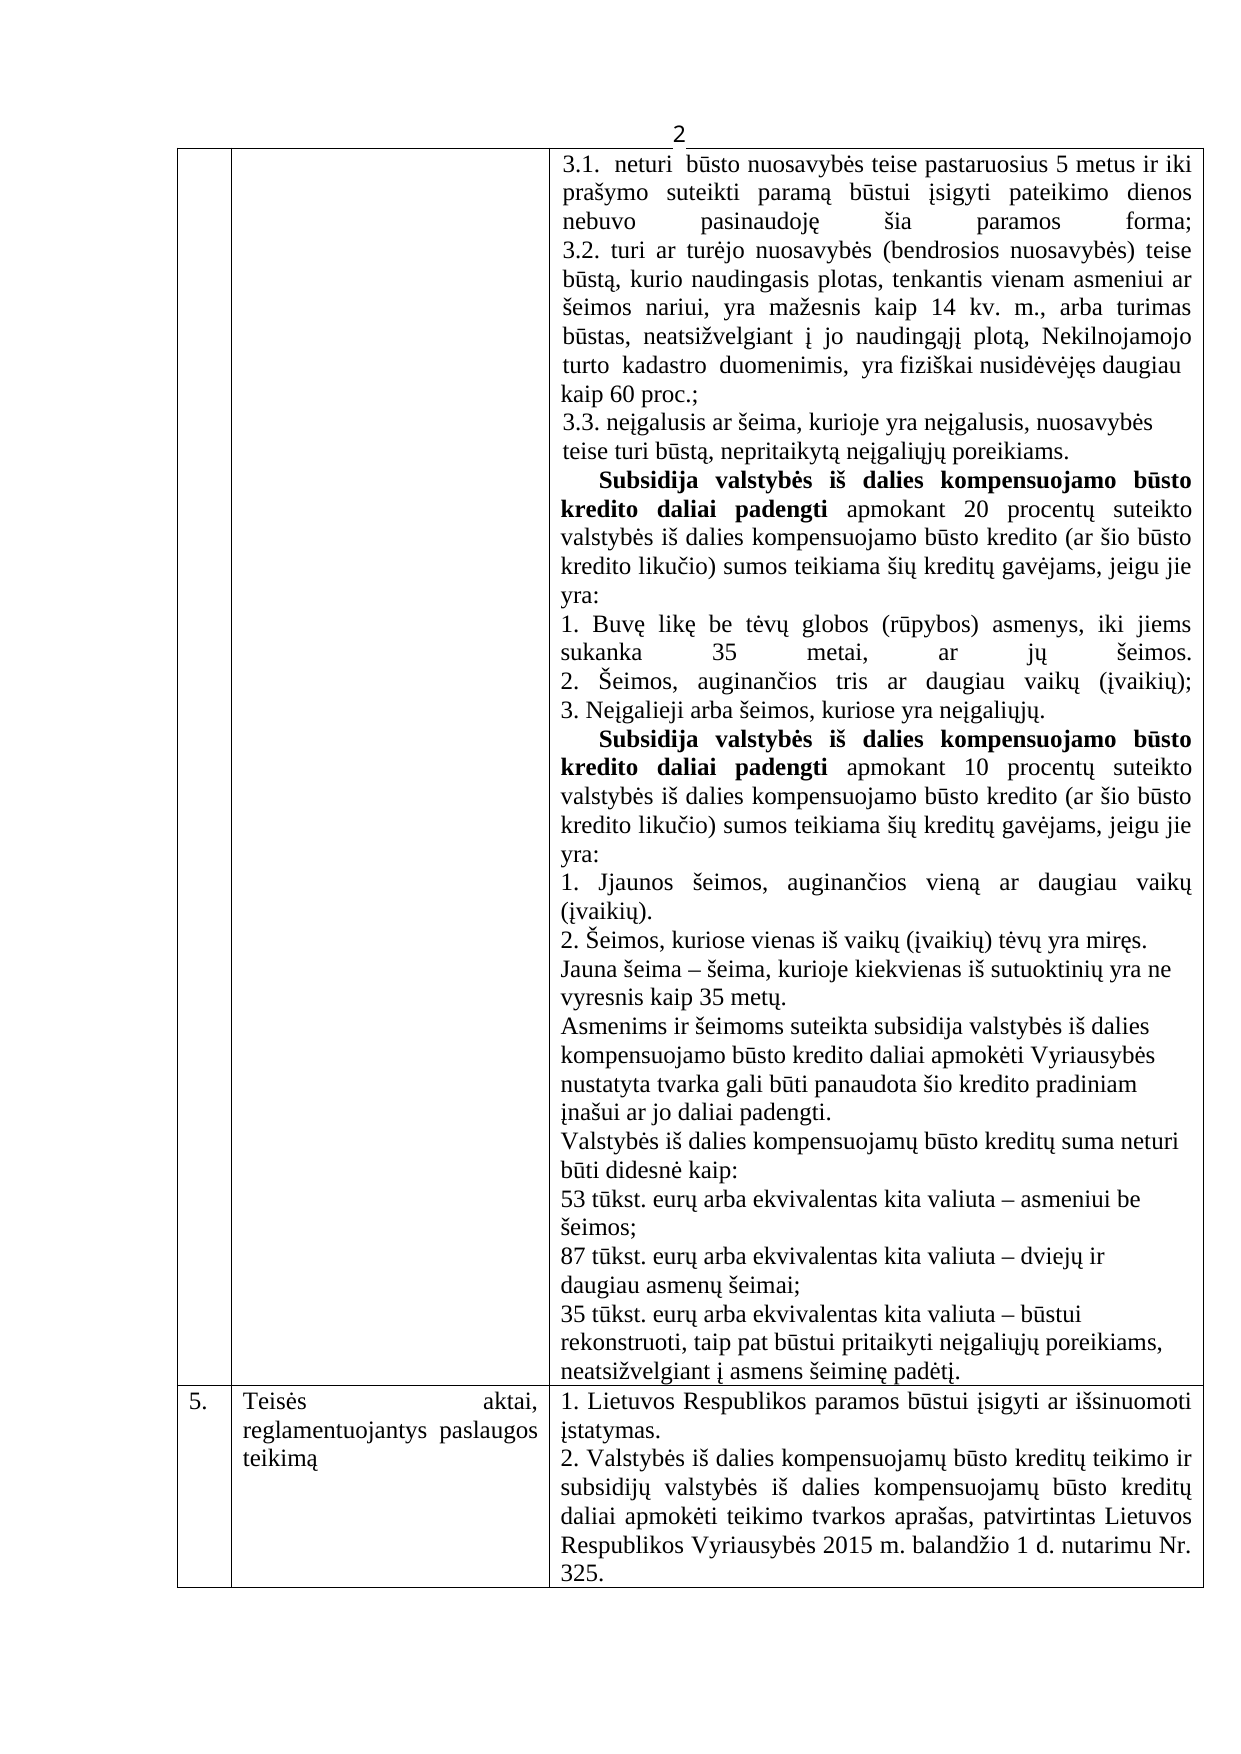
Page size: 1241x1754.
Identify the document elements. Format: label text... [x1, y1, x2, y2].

table_cell [178, 149, 231, 1385]
table_cell [232, 149, 549, 1385]
table_cell 5. [178, 1386, 231, 1587]
table_cell 3.1. neturi būsto nuosavybės teise pastaruosius 5 metus ir iki prašymo suteikti paramą būstui įsigyti pateikimo dienos nebuvo pasinaudoję šia paramos forma; 3.2. turi ar turėjo nuosavybės (bendrosios nuosavybės) teise būstą, kurio naudingasis plotas, tenkantis vienam asmeniui ar šeimos nariui, yra mažesnis kaip 14 kv. m., arba turimas būstas, neatsižvelgiant į jo naudingąjį plotą, Nekilnojamojo turto kadastro duomenimis, yra fiziškai nusidėvėjęs daugiau kaip 60 proc.; 3.3. neįgalusis ar šeima, kurioje yra neįgalusis, nuosavybės teise turi būstą, nepritaikytą neįgaliųjų poreikiams. Subsidija valstybės iš dalies kompensuojamo būsto kredito daliai padengti apmokant 20 procentų suteikto valstybės iš dalies kompensuojamo būsto kredito (ar šio būsto kredito likučio) sumos teikiama šių kreditų gavėjams, jeigu jie yra: 1. Buvę likę be tėvų globos (rūpybos) asmenys, iki jiems sukanka 35 metai, ar jų šeimos. 2. Šeimos, auginančios tris ar daugiau vaikų (įvaikių); 3. Neįgalieji arba šeimos, kuriose yra neįgaliųjų. Subsidija valstybės iš dalies kompensuojamo būsto kredito daliai padengti apmokant 10 procentų suteikto valstybės iš dalies kompensuojamo būsto kredito (ar šio būsto kredito likučio) sumos teikiama šių kreditų gavėjams, jeigu jie yra: 1. Jjaunos šeimos, auginančios vieną ar daugiau vaikų (įvaikių). 2. Šeimos, kuriose vienas iš vaikų (įvaikių) tėvų yra miręs. Jauna šeima – šeima, kurioje kiekvienas iš sutuoktinių yra ne vyresnis kaip 35 metų. Asmenims ir šeimoms suteikta subsidija valstybės iš dalies kompensuojamo būsto kredito daliai apmokėti Vyriausybės nustatyta tvarka gali būti panaudota šio kredito pradiniam įnašui ar jo daliai padengti. Valstybės iš dalies kompensuojamų būsto kreditų suma neturi būti didesnė kaip: 53 tūkst. eurų arba ekvivalentas kita valiuta – asmeniui be šeimos; 87 tūkst. eurų arba ekvivalentas kita valiuta – dviejų ir daugiau asmenų šeimai; 35 tūkst. eurų arba ekvivalentas kita valiuta – būstui rekonstruoti, taip pat būstui pritaikyti neįgaliųjų poreikiams, neatsižvelgiant į asmens šeiminę padėtį. [550, 149, 1203, 1385]
table_cell Teisės aktai, reglamentuojantys paslaugos teikimą [232, 1386, 549, 1587]
table_cell 1. Lietuvos Respublikos paramos būstui įsigyti ar išsinuomoti įstatymas. 2. Valstybės iš dalies kompensuojamų būsto kreditų teikimo ir subsidijų valstybės iš dalies kompensuojamų būsto kreditų daliai apmokėti teikimo tvarkos aprašas, patvirtintas Lietuvos Respublikos Vyriausybės 2015 m. balandžio 1 d. nutarimu Nr. 325. [550, 1386, 1203, 1587]
